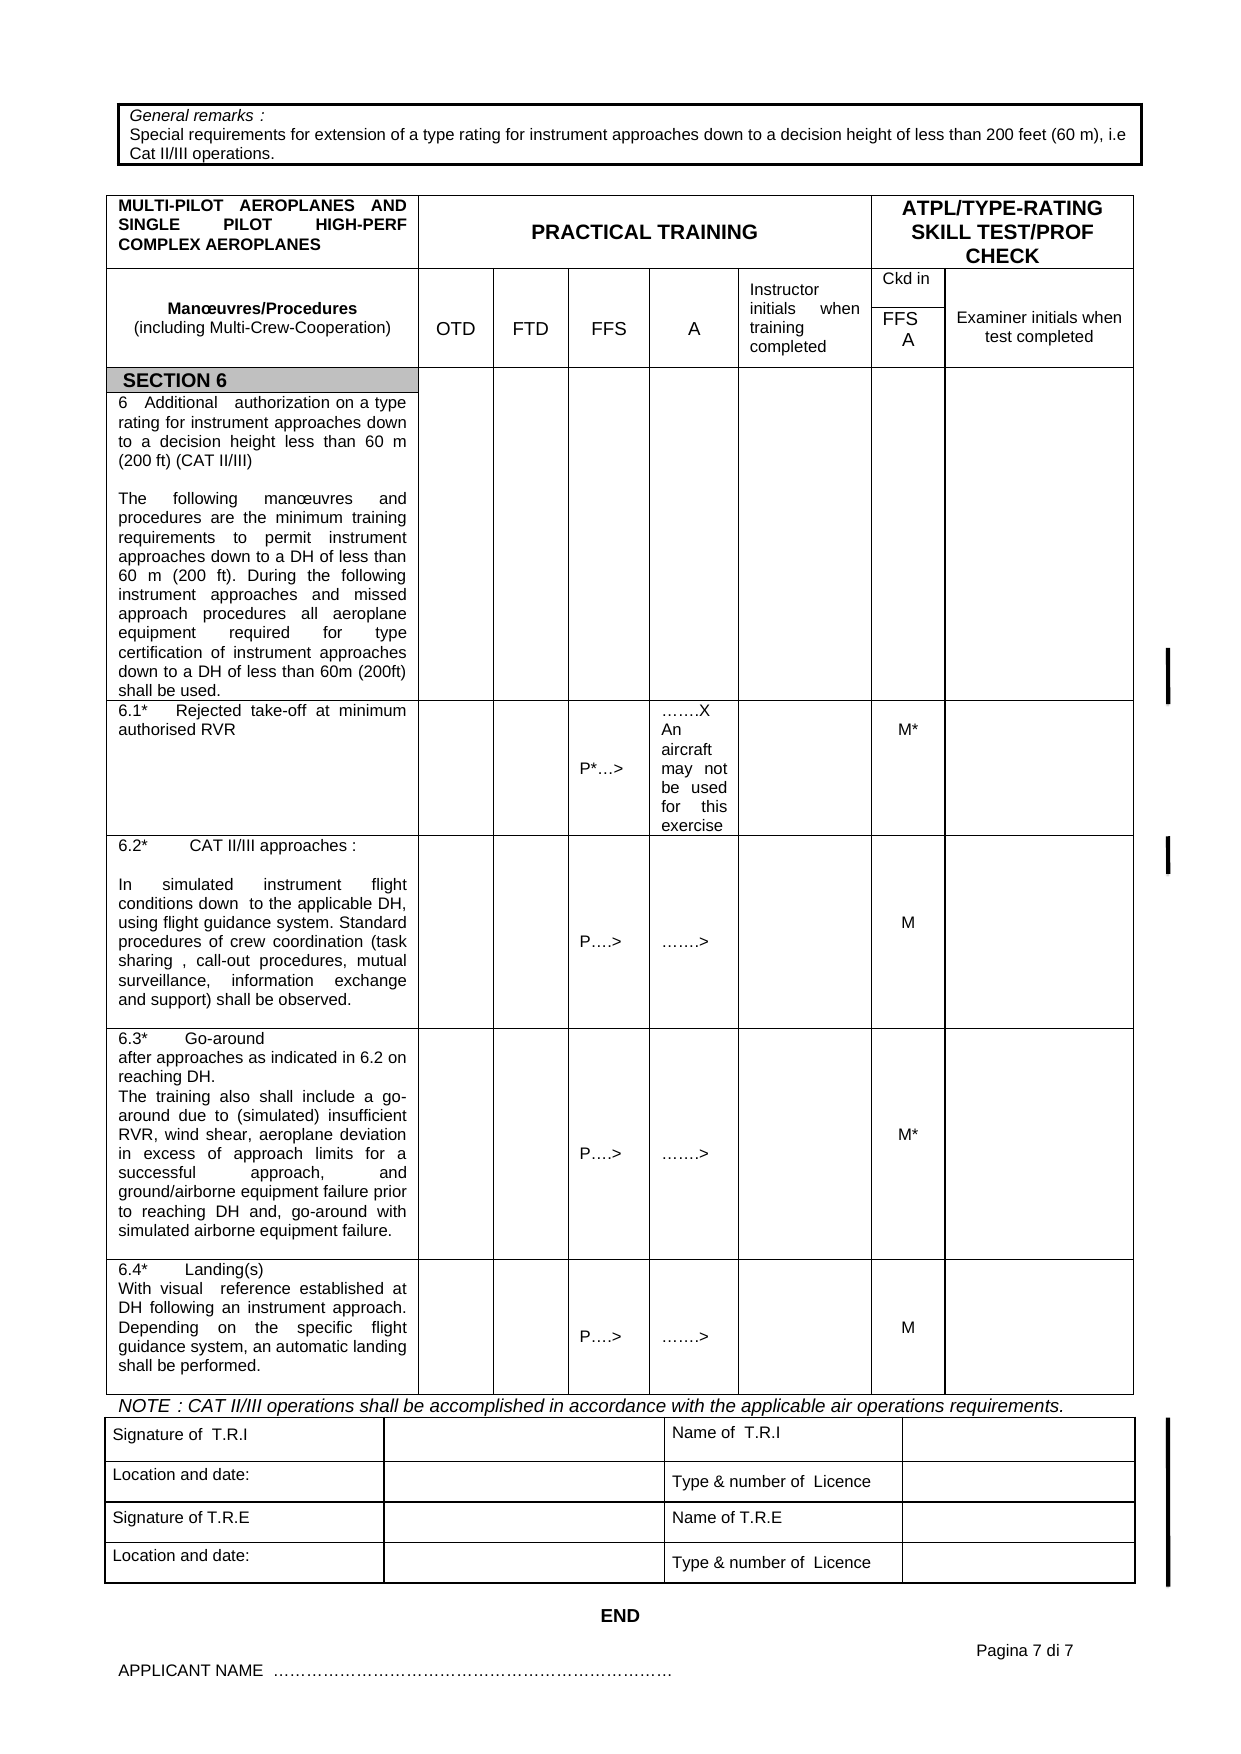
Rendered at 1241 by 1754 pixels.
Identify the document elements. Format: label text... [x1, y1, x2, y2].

table_cell M [872, 1260, 944, 1394]
table_cell FTD [494, 269, 568, 367]
table_cell [650, 368, 738, 700]
table_cell Name of T.R.E [665, 1503, 902, 1542]
table_cell [946, 836, 1133, 1028]
table_header Signature of T.R.I [106, 1418, 383, 1461]
table_cell [494, 701, 568, 835]
table_cell [419, 368, 493, 700]
table_cell [494, 368, 568, 700]
table_cell [739, 1029, 871, 1259]
table_cell [946, 269, 1133, 307]
table_cell [419, 836, 493, 1028]
table_cell P….> [569, 1029, 649, 1259]
table_header General remarks : Special requirements for extension of a type rating for instrument approaches down to a decision height of less than 200 feet (60 m), i.e Cat II/III operations. [120, 106, 1140, 163]
table_cell [739, 1260, 871, 1394]
table_cell FFS [569, 269, 649, 367]
table_cell [419, 701, 493, 835]
table_cell 6.4* Landing(s) With visual reference established at DH following an instrument approach. Depending on the specific flight guidance system, an automatic landing shall be performed. [107, 1260, 418, 1394]
table_cell [872, 368, 944, 700]
table_cell Ckd in [872, 269, 944, 307]
table_header Name of T.R.I [665, 1418, 902, 1461]
table_cell 6 Additional authorization on a type rating for instrument approaches down to a decision height less than 60 m (200 ft) (CAT II/III) The following manœuvres and procedures are the minimum training requirements to permit instrument approaches down to a DH of less than 60 m (200 ft). During the following instrument approaches and missed approach procedures all aeroplane equipment required for type certification of instrument approaches down to a DH of less than 60m (200ft) shall be used. [107, 393, 418, 700]
table_cell [903, 1503, 1134, 1542]
table_cell Signature of T.R.E [106, 1503, 383, 1542]
table_cell [946, 1029, 1133, 1259]
table_header ATPL/TYPE-RATING SKILL TEST/PROF CHECK [872, 196, 1133, 268]
table_header MULTI-PILOT AEROPLANES AND SINGLE PILOT HIGH-PERF COMPLEX AEROPLANES [107, 196, 418, 268]
table_cell Type & number of Licence [665, 1543, 902, 1582]
table_cell 6.3* Go-around after approaches as indicated in 6.2 on reaching DH. The training also shall include a go-around due to (simulated) insufficient RVR, wind shear, aeroplane deviation in excess of approach limits for a successful approach, and ground/airborne equipment failure prior to reaching DH and, go-around with simulated airborne equipment failure. [107, 1029, 418, 1259]
table_cell [946, 1260, 1133, 1394]
table_cell M* [872, 1029, 944, 1259]
table_cell …….X An aircraft may not be used for this exercise [650, 701, 738, 835]
table_cell [903, 1543, 1134, 1582]
table_cell …….> [650, 1029, 738, 1259]
table_cell [946, 701, 1133, 835]
table_header [385, 1418, 664, 1461]
table_cell …….> [650, 1260, 738, 1394]
table_cell [385, 1503, 664, 1542]
table_cell [494, 836, 568, 1028]
table_cell Manœuvres/Procedures (including Multi-Crew-Cooperation) [107, 269, 418, 367]
table_header PRACTICAL TRAINING [419, 196, 871, 268]
table_cell Examiner initials when test completed [946, 307, 1133, 367]
table_cell A [650, 269, 738, 367]
table_cell 6.1* Rejected take-off at minimum authorised RVR [107, 701, 418, 835]
table_cell [739, 836, 871, 1028]
table_cell [739, 701, 871, 835]
table_cell [903, 1462, 1134, 1501]
table_cell [494, 1029, 568, 1259]
table_cell [385, 1543, 664, 1582]
table_cell [946, 368, 1133, 700]
table_cell [385, 1462, 664, 1501]
table_cell [419, 1029, 493, 1259]
table_cell P*…> [569, 701, 649, 835]
table_cell P….> [569, 1260, 649, 1394]
table_cell 6.2* CAT II/III approaches : In simulated instrument flight conditions down to the applicable DH, using flight guidance system. Standard procedures of crew coordination (task sharing , call-out procedures, mutual surveillance, information exchange and support) shall be observed. [107, 836, 418, 1028]
table_cell [739, 368, 871, 700]
text END [118, 1605, 1122, 1627]
text NOTE : CAT II/III operations shall be accomplished in accordance with the applicable air operations requirements. [118, 1395, 1131, 1417]
table_cell Location and date: [106, 1543, 383, 1582]
table_cell Location and date: [106, 1462, 383, 1501]
table_cell [569, 368, 649, 700]
table_cell [419, 1260, 493, 1394]
table_cell M* [872, 701, 944, 835]
table_cell OTD [419, 269, 493, 367]
table_cell [494, 1260, 568, 1394]
table_header [903, 1418, 1134, 1461]
table_cell …….> [650, 836, 738, 1028]
table_cell Instructor initials when training completed [739, 269, 871, 367]
table_cell SECTION 6 [107, 368, 418, 392]
table_cell FFS A [872, 308, 944, 367]
table_cell Type & number of Licence [665, 1462, 902, 1501]
table_cell P….> [569, 836, 649, 1028]
table_cell M [872, 836, 944, 1028]
